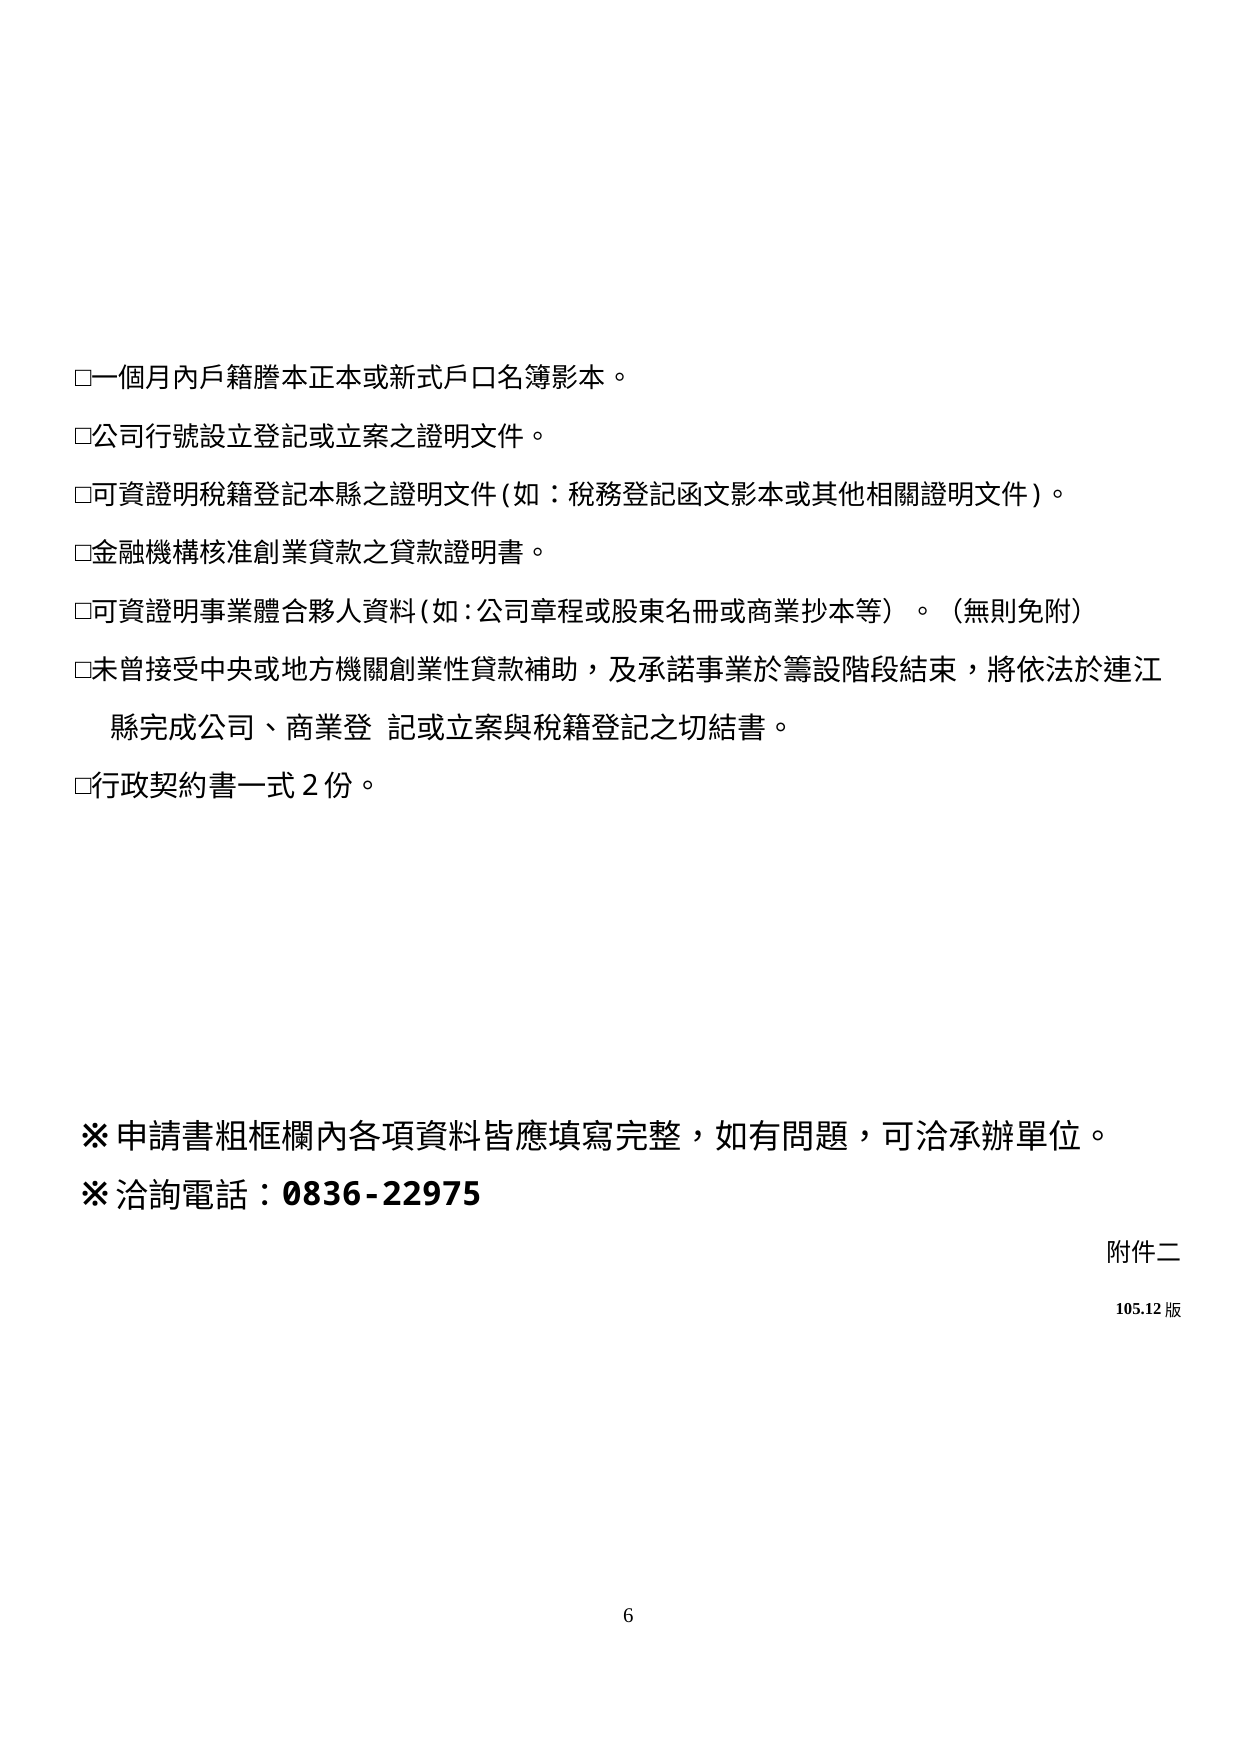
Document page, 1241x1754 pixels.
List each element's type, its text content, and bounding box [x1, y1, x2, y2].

text 105.12版 [75, 1269, 1181, 1328]
text □金融機構核准創業貸款之貸款證明書。 [75, 511, 1181, 569]
text □未曾接受中央或地方機關創業性貸款補助，及承諾事業於籌設階段結束，將依法於連江 [75, 628, 1181, 686]
text 縣完成公司、商業登 記或立案與稅籍登記之切結書。 [75, 686, 1181, 744]
text 附件二 [75, 1211, 1181, 1269]
text □可資證明事業體合夥人資料(如:公司章程或股東名冊或商業抄本等）。（無則免附） [75, 569, 1181, 628]
text □可資證明稅籍登記本縣之證明文件(如：稅務登記函文影本或其他相關證明文件)。 [75, 453, 1181, 511]
text □一個月內戶籍謄本正本或新式戶口名簿影本。 [75, 336, 1181, 394]
text □公司行號設立登記或立案之證明文件。 [75, 394, 1181, 453]
text ※申請書粗框欄內各項資料皆應填寫完整，如有問題，可洽承辦單位。 [75, 1094, 1181, 1153]
text □行政契約書一式2份。 [75, 744, 1181, 803]
text ※洽詢電話：0836-22975 [75, 1153, 1181, 1211]
